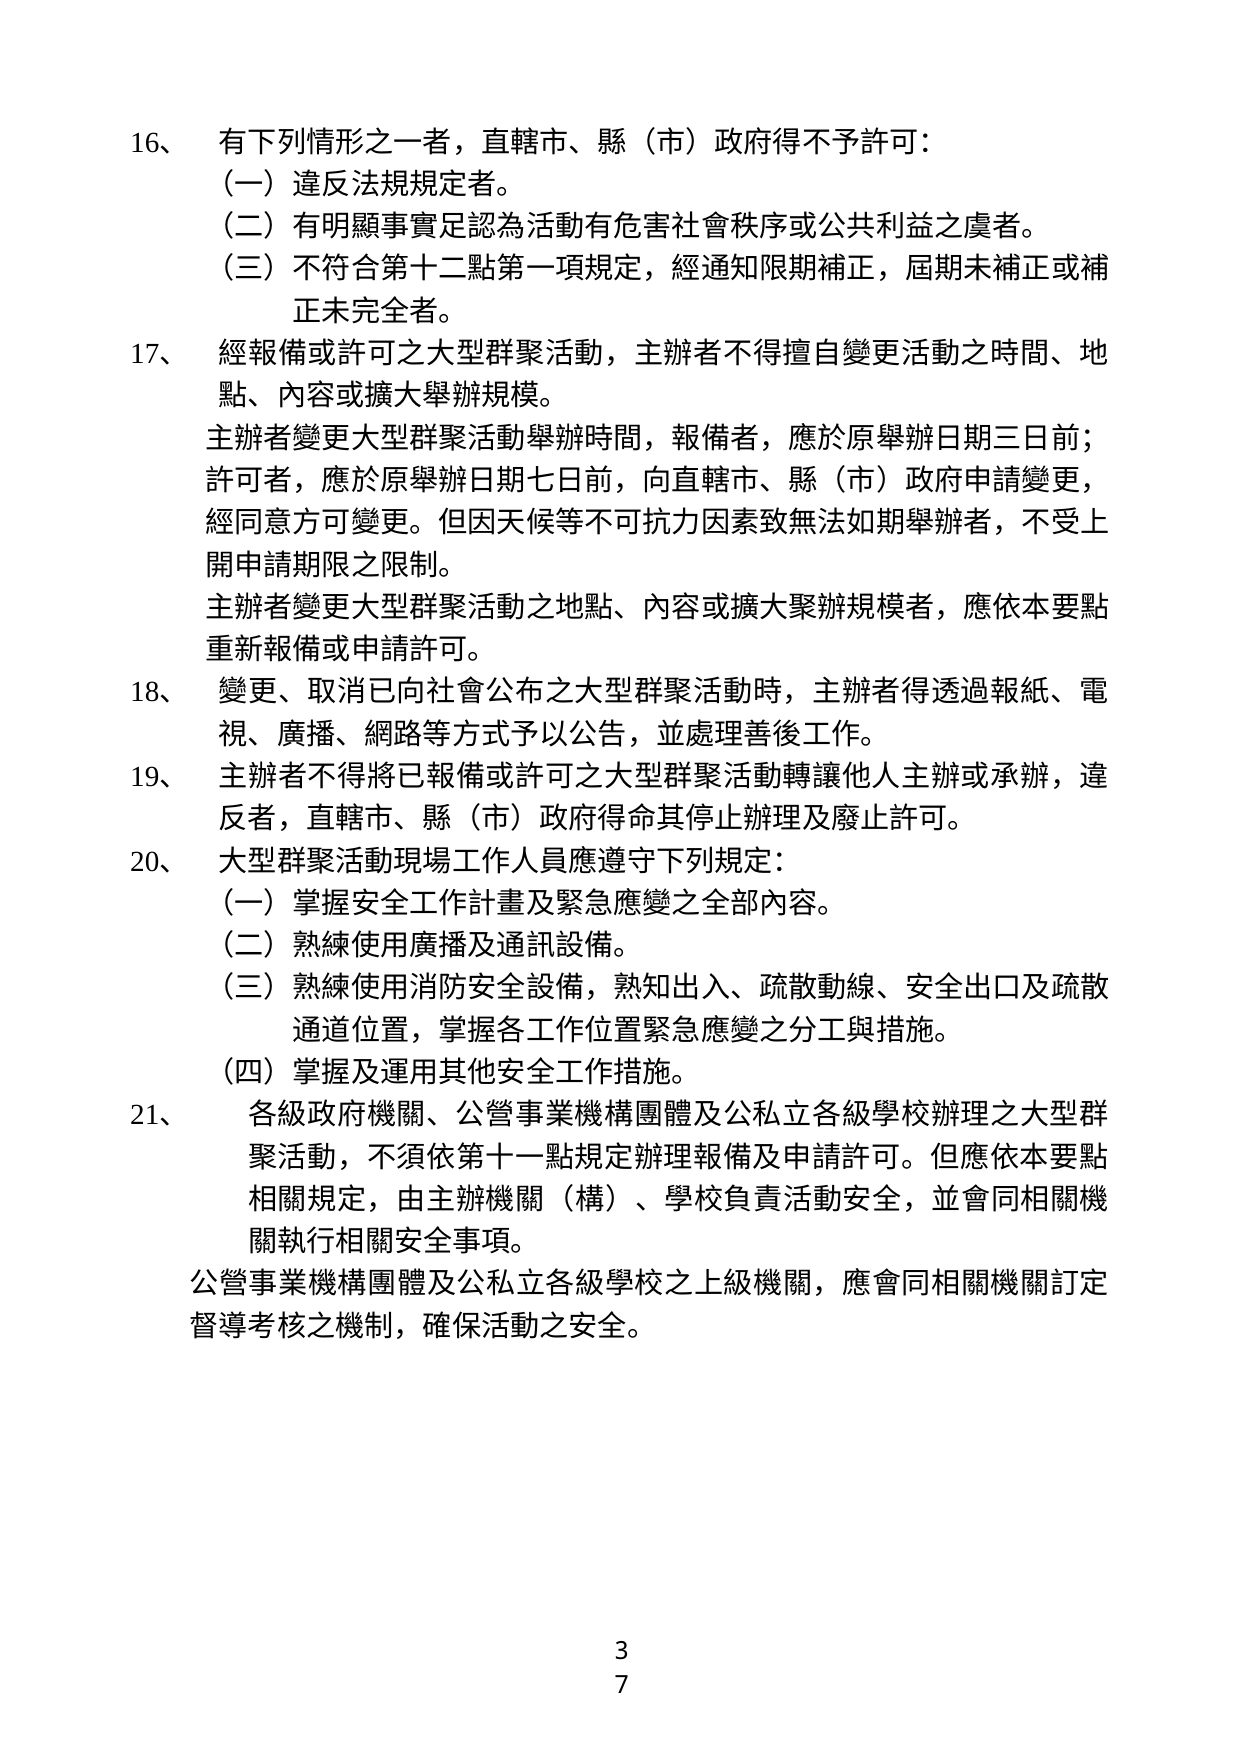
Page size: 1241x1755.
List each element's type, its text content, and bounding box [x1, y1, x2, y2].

list 主辦者不得將已報備或許可之大型群聚活動轉讓他人主辦或承辦，違反者，直轄市、縣（市）政府得命其停止辦理及廢止許可。 [130, 752, 1110, 837]
text 主辦者變更大型群聚活動舉辦時間，報備者，應於原舉辦日期三日前；許可者，應於原舉辦日期七日前，向直轄市、縣（市）政府申請變更，經同意方可變更。但因天候等不可抗力因素致無法如期舉辦者，不受上開申請期限之限制。 [205, 414, 1110, 583]
text （二）熟練使用廣播及通訊設備。 [205, 922, 1110, 964]
list 各級政府機關、公營事業機構團體及公私立各級學校辦理之大型群聚活動，不須依第十一點規定辦理報備及申請許可。但應依本要點相關規定，由主辦機關（構）、學校負責活動安全，並會同相關機關執行相關安全事項。 [130, 1091, 1110, 1260]
text 主辦者變更大型群聚活動之地點、內容或擴大聚辦規模者，應依本要點重新報備或申請許可。 [205, 583, 1110, 668]
text （二）有明顯事實足認為活動有危害社會秩序或公共利益之虞者。 [205, 203, 1110, 245]
text （一）掌握安全工作計畫及緊急應變之全部內容。 [205, 879, 1110, 922]
list 變更、取消已向社會公布之大型群聚活動時，主辦者得透過報紙、電視、廣播、網路等方式予以公告，並處理善後工作。 [130, 668, 1110, 752]
list 大型群聚活動現場工作人員應遵守下列規定： [130, 837, 1110, 879]
list 經報備或許可之大型群聚活動，主辦者不得擅自變更活動之時間、地點、內容或擴大舉辦規模。 [130, 329, 1110, 414]
text （三）不符合第十二點第一項規定，經通知限期補正，屆期未補正或補正未完全者。 [205, 245, 1110, 329]
list 公營事業機構團體及公私立各級學校之上級機關，應會同相關機關訂定督導考核之機制，確保活動之安全。 [189, 1260, 1110, 1344]
list 有下列情形之一者，直轄市、縣（市）政府得不予許可： [130, 118, 1110, 160]
text （三）熟練使用消防安全設備，熟知出入、疏散動線、安全出口及疏散通道位置，掌握各工作位置緊急應變之分工與措施。 [205, 964, 1110, 1048]
text （一）違反法規規定者。 [205, 160, 1110, 203]
text （四）掌握及運用其他安全工作措施。 [205, 1048, 1110, 1091]
